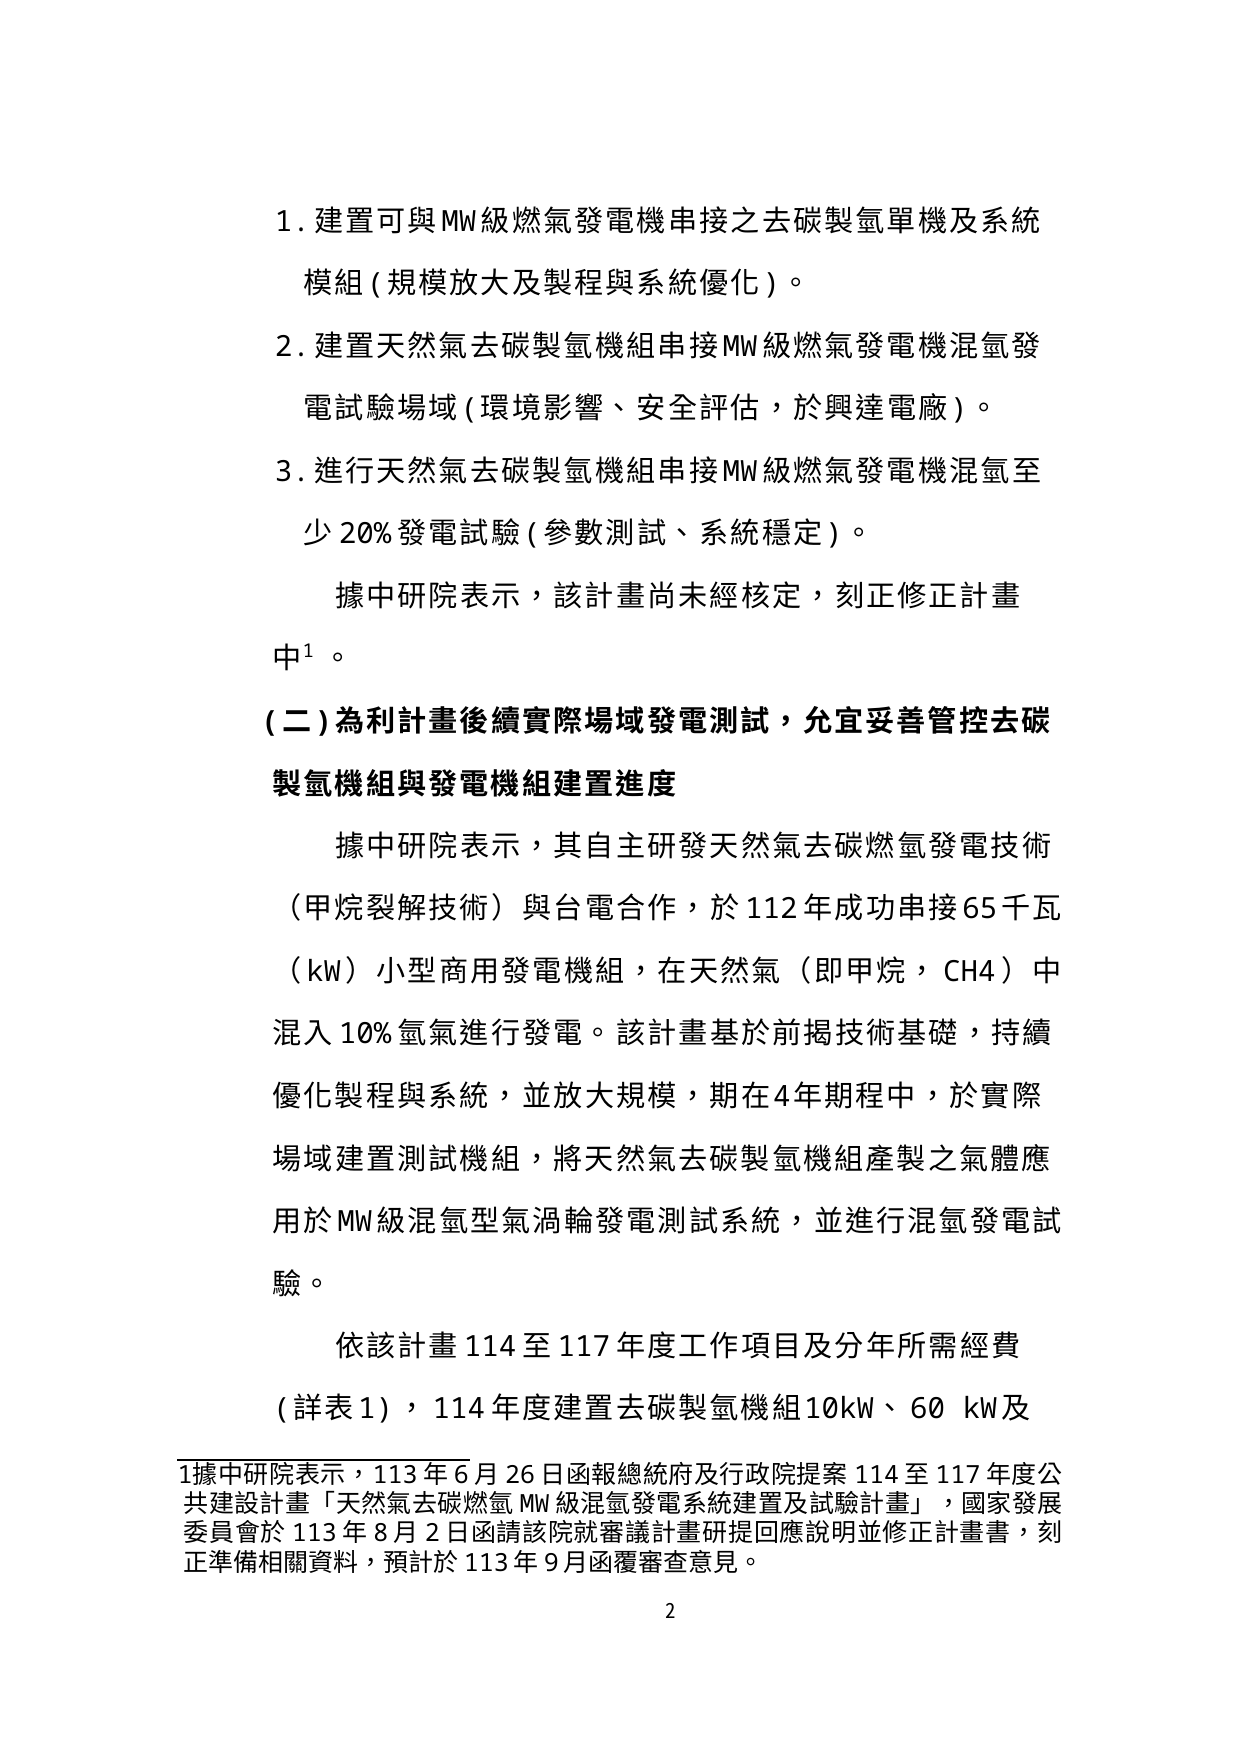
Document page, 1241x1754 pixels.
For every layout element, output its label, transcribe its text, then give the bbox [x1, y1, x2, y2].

text 據中研院表示，113年6月26日函報總統府及行政院提案114至117年度公共建設計畫「天然氣去碳燃氫MW級混氫發電系統建置及試驗計畫」，國家發展委員會於113年8月2日函請該院就審議計畫研提回應說明並修正計畫書，刻正準備相關資料，預計於113年9月函覆審查意見。 [177, 1460, 1063, 1577]
text 2.建置天然氣去碳製氫機組串接MW級燃氣發電機混氫發電試驗場域(環境影響、安全評估，於興達電廠)。 [266, 302, 1063, 427]
text 據中研院表示，其自主研發天然氣去碳燃氫發電技術（甲烷裂解技術）與台電合作，於112年成功串接65千瓦（kW）小型商用發電機組，在天然氣（即甲烷，CH4）中混入10%氫氣進行發電。該計畫基於前揭技術基礎，持續優化製程與系統，並放大規模，期在4年期程中，於實際場域建置測試機組，將天然氣去碳製氫機組產製之氣體應用於MW級混氫型氣渦輪發電測試系統，並進行混氫發電試驗。 [266, 802, 1063, 1302]
text 據中研院表示，該計畫尚未經核定，刻正修正計畫中。 [266, 552, 1063, 677]
text 1.建置可與MW級燃氣發電機串接之去碳製氫單機及系統模組(規模放大及製程與系統優化)。 [266, 177, 1063, 302]
text 依該計畫114至117年度工作項目及分年所需經費(詳表1)，114年度建置去碳製氫機組10kW、60 kW及 [266, 1302, 1063, 1427]
text 3.進行天然氣去碳製氫機組串接MW級燃氣發電機混氫至少20%發電試驗(參數測試、系統穩定)。 [266, 427, 1063, 552]
text (二)為利計畫後續實際場域發電測試，允宜妥善管控去碳製氫機組與發電機組建置進度 [236, 677, 1063, 802]
